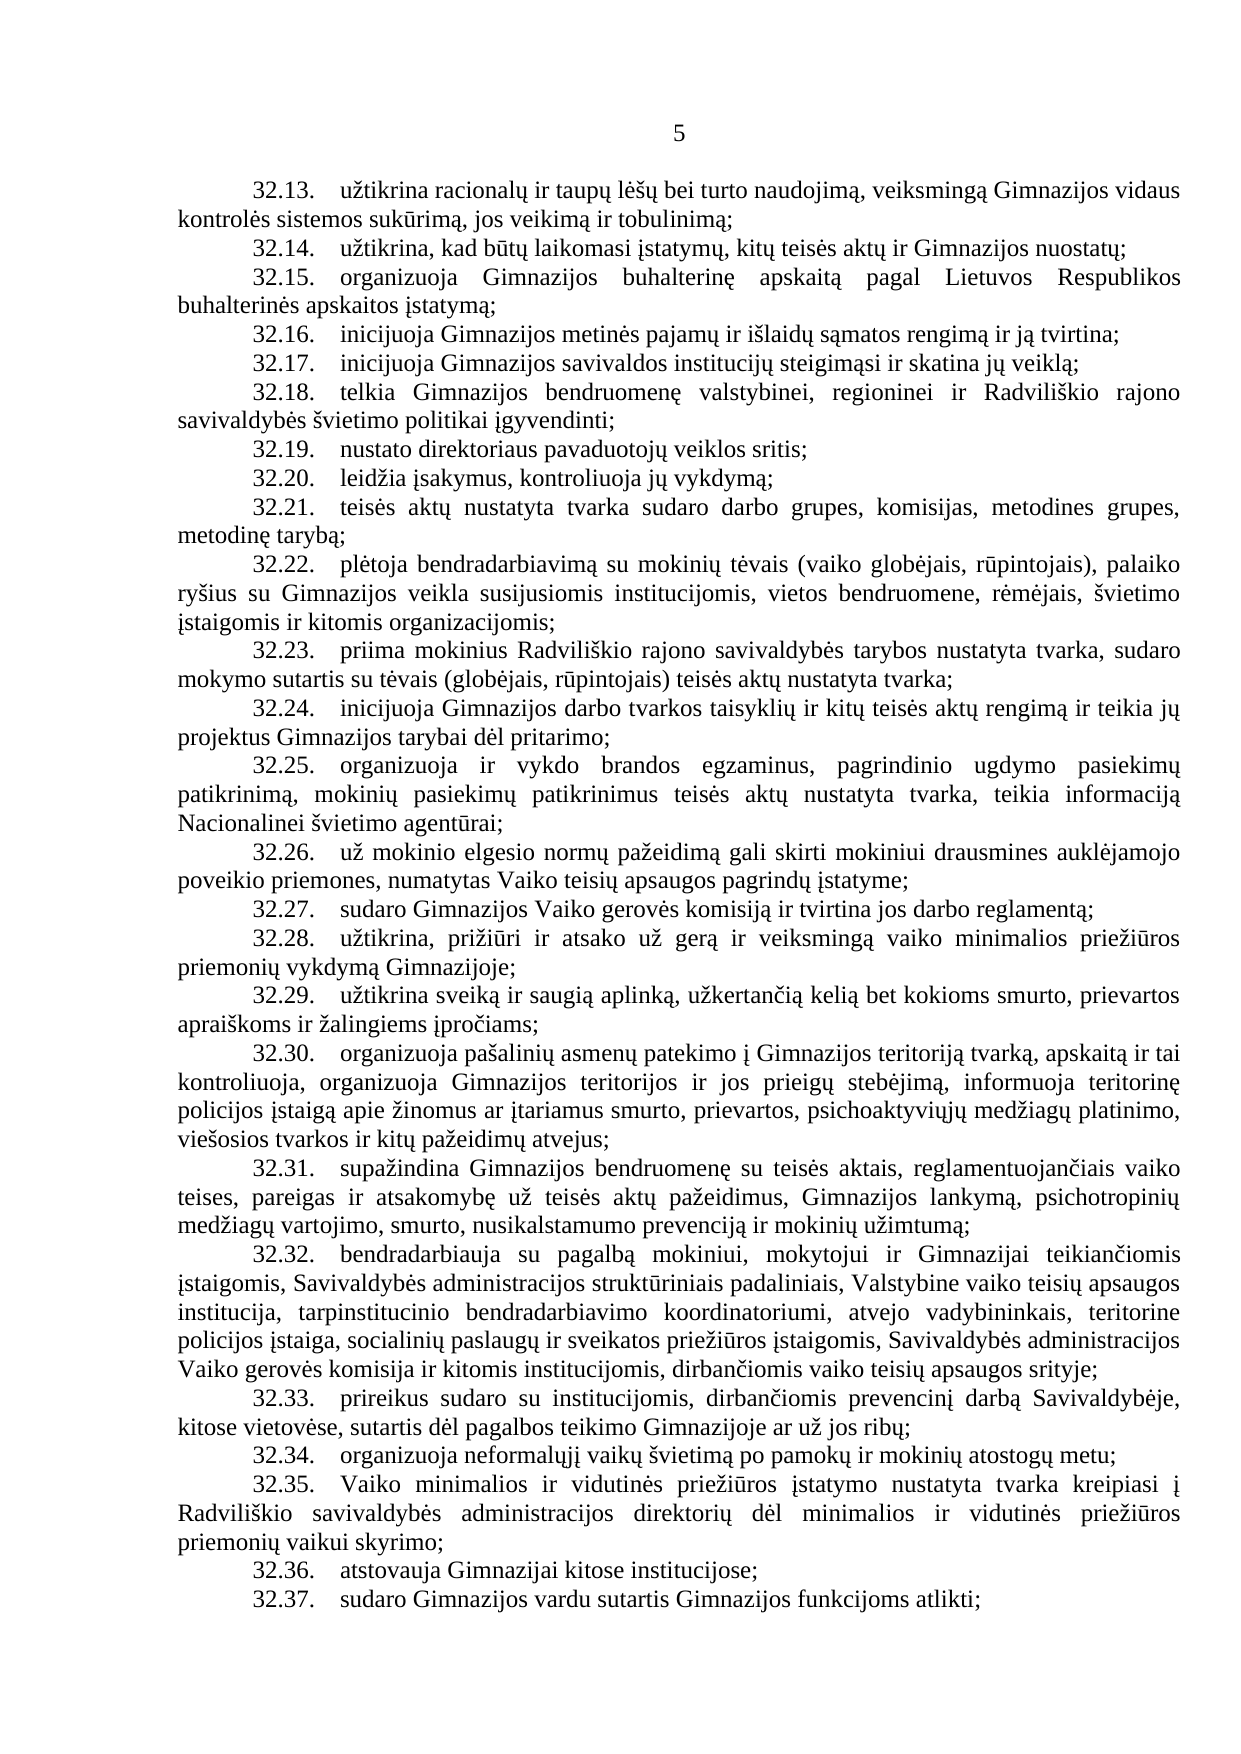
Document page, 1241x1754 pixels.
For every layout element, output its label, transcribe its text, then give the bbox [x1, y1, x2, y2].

text 32.32. bendradarbiauja su pagalbą mokiniui, mokytojui ir Gimnazijai teikiančiomis įstaigomis, Savivaldybės administracijos struktūriniais padaliniais, Valstybine vaiko teisių apsaugos institucija, tarpinstitucinio bendradarbiavimo koordinatoriumi, atvejo vadybininkais, teritorine policijos įstaiga, socialinių paslaugų ir sveikatos priežiūros įstaigomis, Savivaldybės administracijos Vaiko gerovės komisija ir kitomis institucijomis, dirbančiomis vaiko teisių apsaugos srityje; [177, 1239, 1181, 1383]
text 32.27. sudaro Gimnazijos Vaiko gerovės komisiją ir tvirtina jos darbo reglamentą; [177, 894, 1181, 923]
text 32.36. atstovauja Gimnazijai kitose institucijose; [177, 1556, 1181, 1584]
text 32.23. priima mokinius Radviliškio rajono savivaldybės tarybos nustatyta tvarka, sudaro mokymo sutartis su tėvais (globėjais, rūpintojais) teisės aktų nustatyta tvarka; [177, 636, 1181, 693]
text 32.30. organizuoja pašalinių asmenų patekimo į Gimnazijos teritoriją tvarką, apskaitą ir tai kontroliuoja, organizuoja Gimnazijos teritorijos ir jos prieigų stebėjimą, informuoja teritorinę policijos įstaigą apie žinomus ar įtariamus smurto, prievartos, psichoaktyviųjų medžiagų platinimo, viešosios tvarkos ir kitų pažeidimų atvejus; [177, 1038, 1181, 1153]
text 32.34. organizuoja neformalųjį vaikų švietimą po pamokų ir mokinių atostogų metu; [177, 1441, 1181, 1469]
text 32.21. teisės aktų nustatyta tvarka sudaro darbo grupes, komisijas, metodines grupes, metodinę tarybą; [177, 492, 1181, 549]
text 32.14. užtikrina, kad būtų laikomasi įstatymų, kitų teisės aktų ir Gimnazijos nuostatų; [177, 233, 1181, 262]
text 32.28. užtikrina, prižiūri ir atsako už gerą ir veiksmingą vaiko minimalios priežiūros priemonių vykdymą Gimnazijoje; [177, 923, 1181, 981]
text 32.17. inicijuoja Gimnazijos savivaldos institucijų steigimąsi ir skatina jų veiklą; [177, 348, 1181, 377]
text 32.20. leidžia įsakymus, kontroliuoja jų vykdymą; [177, 463, 1181, 492]
text 32.26. už mokinio elgesio normų pažeidimą gali skirti mokiniui drausmines auklėjamojo poveikio priemones, numatytas Vaiko teisių apsaugos pagrindų įstatyme; [177, 837, 1181, 894]
text 32.35. Vaiko minimalios ir vidutinės priežiūros įstatymo nustatyta tvarka kreipiasi į Radviliškio savivaldybės administracijos direktorių dėl minimalios ir vidutinės priežiūros priemonių vaikui skyrimo; [177, 1469, 1181, 1556]
text 32.24. inicijuoja Gimnazijos darbo tvarkos taisyklių ir kitų teisės aktų rengimą ir teikia jų projektus Gimnazijos tarybai dėl pritarimo; [177, 693, 1181, 751]
text 32.33. prireikus sudaro su institucijomis, dirbančiomis prevencinį darbą Savivaldybėje, kitose vietovėse, sutartis dėl pagalbos teikimo Gimnazijoje ar už jos ribų; [177, 1383, 1181, 1441]
text 32.37. sudaro Gimnazijos vardu sutartis Gimnazijos funkcijoms atlikti; [177, 1584, 1181, 1613]
text 32.22. plėtoja bendradarbiavimą su mokinių tėvais (vaiko globėjais, rūpintojais), palaiko ryšius su Gimnazijos veikla susijusiomis institucijomis, vietos bendruomene, rėmėjais, švietimo įstaigomis ir kitomis organizacijomis; [177, 549, 1181, 636]
text 32.25. organizuoja ir vykdo brandos egzaminus, pagrindinio ugdymo pasiekimų patikrinimą, mokinių pasiekimų patikrinimus teisės aktų nustatyta tvarka, teikia informaciją Nacionalinei švietimo agentūrai; [177, 751, 1181, 837]
text 32.16. inicijuoja Gimnazijos metinės pajamų ir išlaidų sąmatos rengimą ir ją tvirtina; [177, 319, 1181, 348]
text 32.18. telkia Gimnazijos bendruomenę valstybinei, regioninei ir Radviliškio rajono savivaldybės švietimo politikai įgyvendinti; [177, 377, 1181, 434]
text 32.29. užtikrina sveiką ir saugią aplinką, užkertančią kelią bet kokioms smurto, prievartos apraiškoms ir žalingiems įpročiams; [177, 981, 1181, 1038]
text 32.13. užtikrina racionalų ir taupų lėšų bei turto naudojimą, veiksmingą Gimnazijos vidaus kontrolės sistemos sukūrimą, jos veikimą ir tobulinimą; [177, 176, 1181, 233]
text 32.31. supažindina Gimnazijos bendruomenę su teisės aktais, reglamentuojančiais vaiko teises, pareigas ir atsakomybę už teisės aktų pažeidimus, Gimnazijos lankymą, psichotropinių medžiagų vartojimo, smurto, nusikalstamumo prevenciją ir mokinių užimtumą; [177, 1153, 1181, 1239]
text 32.15. organizuoja Gimnazijos buhalterinę apskaitą pagal Lietuvos Respublikos buhalterinės apskaitos įstatymą; [177, 262, 1181, 319]
text 32.19. nustato direktoriaus pavaduotojų veiklos sritis; [177, 434, 1181, 463]
